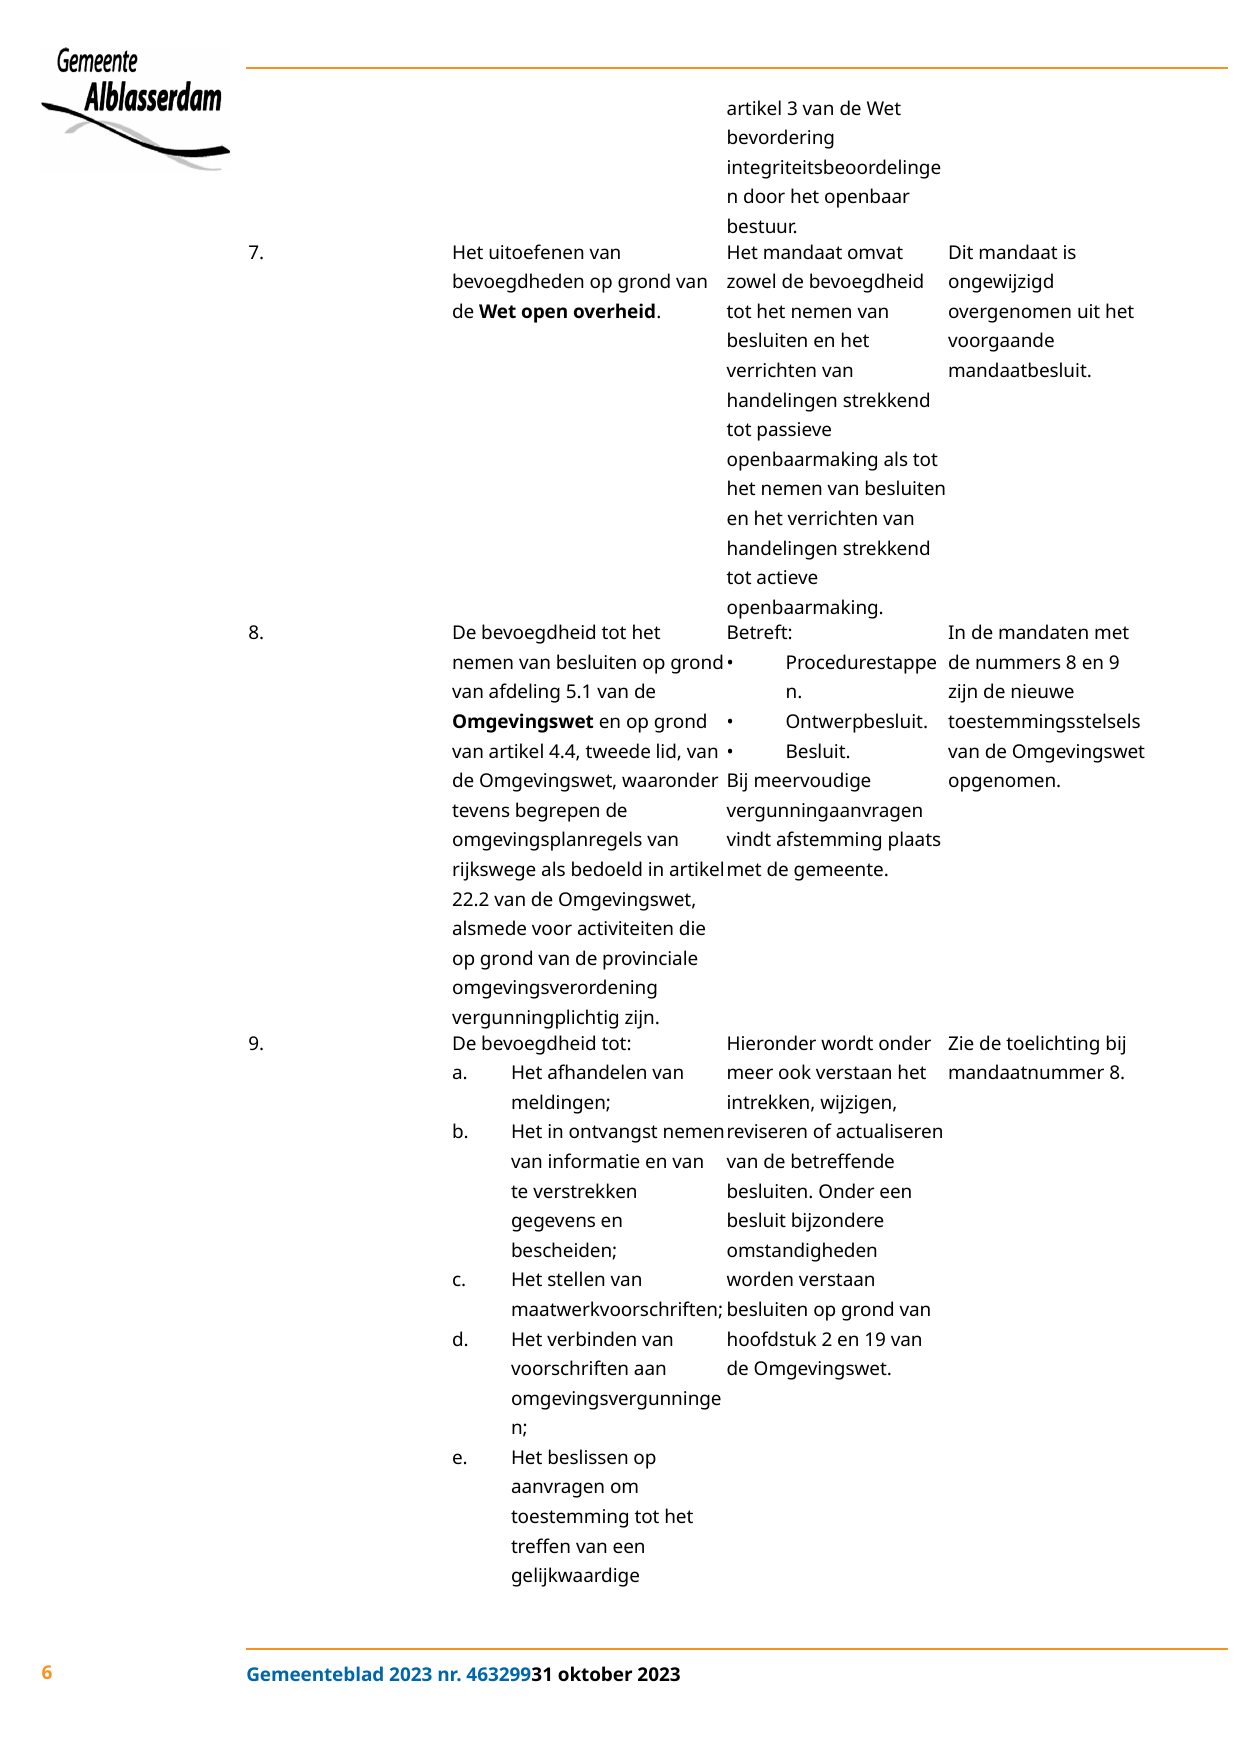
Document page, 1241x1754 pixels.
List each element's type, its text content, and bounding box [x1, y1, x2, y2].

table_cell 9. [248, 1030, 452, 1588]
table_cell [948, 95, 1152, 239]
table_cell Betreft: Procedurestappen. Ontwerpbesluit. Besluit. Bij meervoudige vergunningaanvragen vindt afstemming plaats met de gemeente. [726, 620, 948, 1030]
table_cell In de mandaten met de nummers 8 en 9 zijn de nieuwe toestemmingsstelsels van de Omgevingswet opgenomen. [948, 620, 1152, 1030]
table_cell De bevoegdheid tot: Het afhandelen van meldingen; Het in ontvangst nemen van informatie en van te verstrekken gegevens en bescheiden; Het stellen van maatwerkvoorschriften; Het verbinden van voorschriften aan omgevingsvergunningen; Het beslissen op aanvragen om toestemming tot het treffen van een gelijkwaardige maatregel; Het opleggen van een gedoogplicht; Het nemen van een besluit bijzondere omstandigheden, als bedoeld in de hoofdstukken 2, 4, 5, 10, 16, 17 en 19 van de Omgevingswet juncto het Omgevingsbesluit, het Besluit activiteiten leefomgeving, het Besluit kwaliteit leefomgeving, het Besluit bouwwerken leefomgeving en het Omgevingsplan waaronder tevens begrepen de omgevingsplanregels van rijkswege als bedoeld in artikel 22.2 van de Omgevingswet. [452, 1030, 726, 1588]
table_cell 8. [248, 620, 452, 1030]
table_cell Hieronder wordt onder meer ook verstaan het intrekken, wijzigen, reviseren of actualiseren van de betreffende besluiten. Onder een besluit bijzondere omstandigheden worden verstaan besluiten op grond van hoofdstuk 2 en 19 van de Omgevingswet. [726, 1030, 948, 1588]
table_cell De bevoegdheid tot het nemen van besluiten op grond van afdeling 5.1 van de Omgevingswet en op grond van artikel 4.4, tweede lid, van de Omgevingswet, waaronder tevens begrepen de omgevingsplanregels van rijkswege als bedoeld in artikel 22.2 van de Omgevingswet, alsmede voor activiteiten die op grond van de provinciale omgevingsverordening vergunningplichtig zijn. [452, 620, 726, 1030]
table_cell Het mandaat omvat zowel de bevoegdheid tot het nemen van besluiten en het verrichten van handelingen strekkend tot passieve openbaarmaking als tot het nemen van besluiten en het verrichten van handelingen strekkend tot actieve openbaarmaking. [726, 239, 948, 619]
table_cell Dit mandaat is ongewijzigd overgenomen uit het voorgaande mandaatbesluit. [948, 239, 1152, 619]
table_cell [452, 95, 726, 239]
table_cell artikel 3 van de Wet bevordering integriteitsbeoordelingen door het openbaar bestuur. [726, 95, 948, 239]
table_cell 7. [248, 239, 452, 619]
table_cell [248, 95, 452, 239]
table_cell Het uitoefenen van bevoegdheden op grond van de Wet open overheid. [452, 239, 726, 619]
picture [41, 47, 231, 172]
table_cell Zie de toelichting bij mandaatnummer 8. [948, 1030, 1152, 1588]
